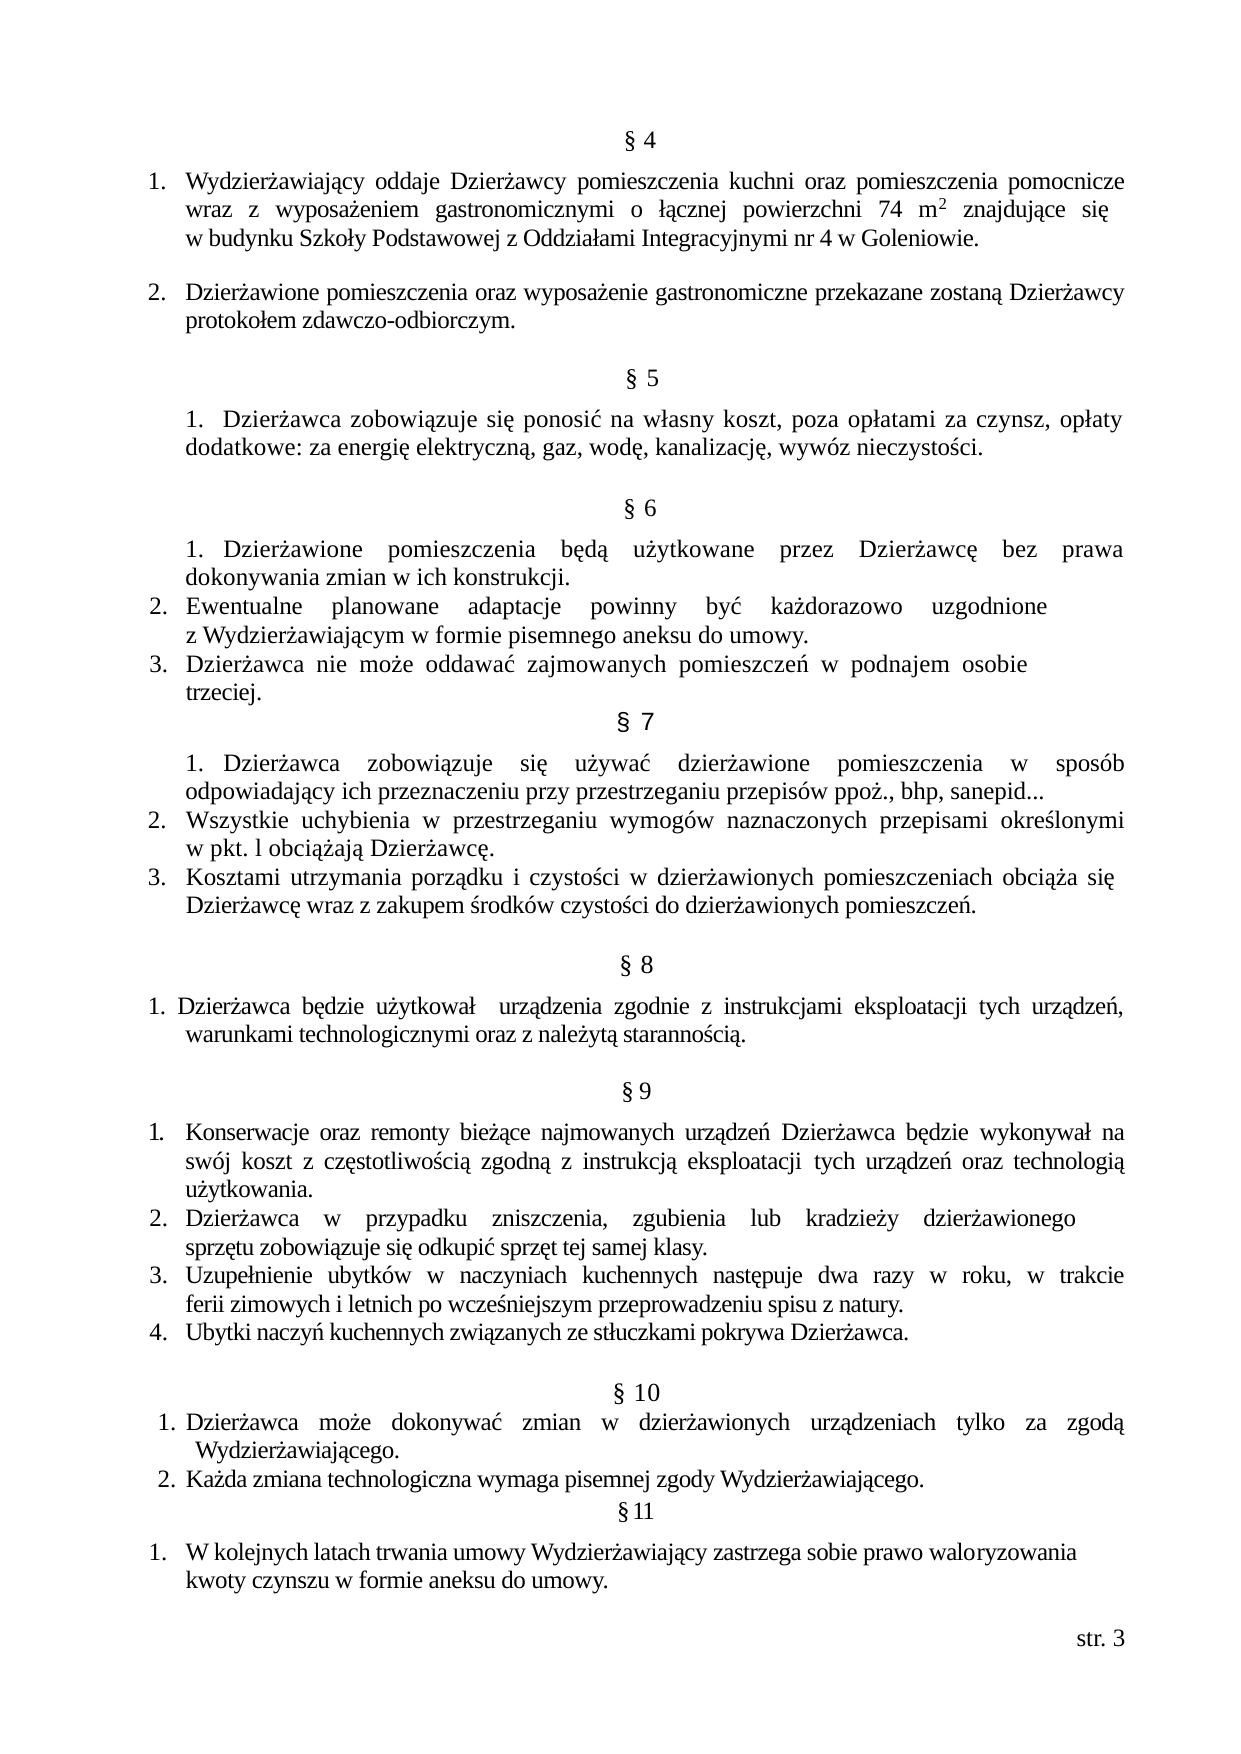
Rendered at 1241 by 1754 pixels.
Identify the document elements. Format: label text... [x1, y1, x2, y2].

list Ewentualne planowane adaptacje powinny być każdorazowo uzgodnione z Wydzierżawiającym w formie pisemnego aneksu do umowy. [149, 592, 1077, 649]
list Każda zmiana technologiczna wymaga pisemnej zgody Wydzierżawiającego. [157, 1465, 1125, 1493]
list Wszystkie uchybienia w przestrzeganiu wymogów naznaczonych przepisami określonymi w pkt. l obciążają Dzierżawcę. [148, 805, 1125, 862]
text § 9 [148, 1076, 1125, 1105]
text § 7 [149, 707, 1029, 736]
text 1. Dzierżawca będzie użytkował urządzenia zgodnie z instrukcjami eksploatacji tych urządzeń, warunkami technologicznymi oraz z należytą starannością. [148, 991, 1125, 1048]
text § 8 [148, 949, 1125, 979]
list Dzierżawca nie może oddawać zajmowanych pomieszczeń w podnajem osobie trzeciej. [149, 649, 1029, 707]
list Dzierżawca zobowiązuje się używać dzierżawione pomieszczenia w sposób odpowiadający ich przeznaczeniu przy przestrzeganiu przepisów ppoż., bhp, sanepid... [185, 748, 1125, 805]
list Dzierżawione pomieszczenia oraz wyposażenie gastronomiczne przekazane zostaną Dzierżawcy protokołem zdawczo-odbiorczym. [148, 277, 1125, 334]
text § 10 [148, 1377, 1125, 1407]
list Kosztami utrzymania porządku i czystości w dzierżawionych pomieszczeniach obciąża się Dzierżawcę wraz z zakupem środków czystości do dzierżawionych pomieszczeń. [148, 862, 1125, 919]
text § 4 [155, 125, 1125, 154]
list Dzierżawca może dokonywać zmian w dzierżawionych urządzeniach tylko za zgodą Wydzierżawiającego. [157, 1407, 1125, 1464]
list Ubytki naczyń kuchennych związanych ze stłuczkami pokrywa Dzierżawca. [149, 1318, 1125, 1346]
list Dzierżawione pomieszczenia będą użytkowane przez Dzierżawcę bez prawa dokonywania zmian w ich konstrukcji. [185, 534, 1125, 591]
list Uzupełnienie ubytków w naczyniach kuchennych następuje dwa razy w roku, w trakcie ferii zimowych i letnich po wcześniejszym przeprowadzeniu spisu z natury. [149, 1261, 1125, 1318]
list Dzierżawca zobowiązuje się ponosić na własny koszt, poza opłatami za czynsz, opłaty dodatkowe: za energię elektryczną, gaz, wodę, kanalizację, wywóz nieczystości. [185, 404, 1125, 462]
list Dzierżawca w przypadku zniszczenia, zgubienia lub kradzieży dzierżawionego sprzętu zobowiązuje się odkupić sprzęt tej samej klasy. [149, 1203, 1077, 1261]
text § 5 [159, 363, 1125, 392]
text § 11 [148, 1496, 1125, 1525]
text § 6 [154, 493, 1125, 522]
list W kolejnych latach trwania umowy Wydzierżawiający zastrzega sobie prawo waloryzowania kwoty czynszu w formie aneksu do umowy. [148, 1537, 1077, 1594]
text 1. Konserwacje oraz remonty bieżące najmowanych urządzeń Dzierżawca będzie wykonywał na swój koszt z częstotliwością zgodną z instrukcją eksploatacji tych urządzeń oraz technologią użytkowania. [148, 1118, 1125, 1203]
list Wydzierżawiający oddaje Dzierżawcy pomieszczenia kuchni oraz pomieszczenia pomocnicze wraz z wyposażeniem gastronomicznymi o łącznej powierzchni 74 m2 znajdujące się w budynku Szkoły Podstawowej z Oddziałami Integracyjnymi nr 4 w Goleniowie. [148, 166, 1125, 252]
